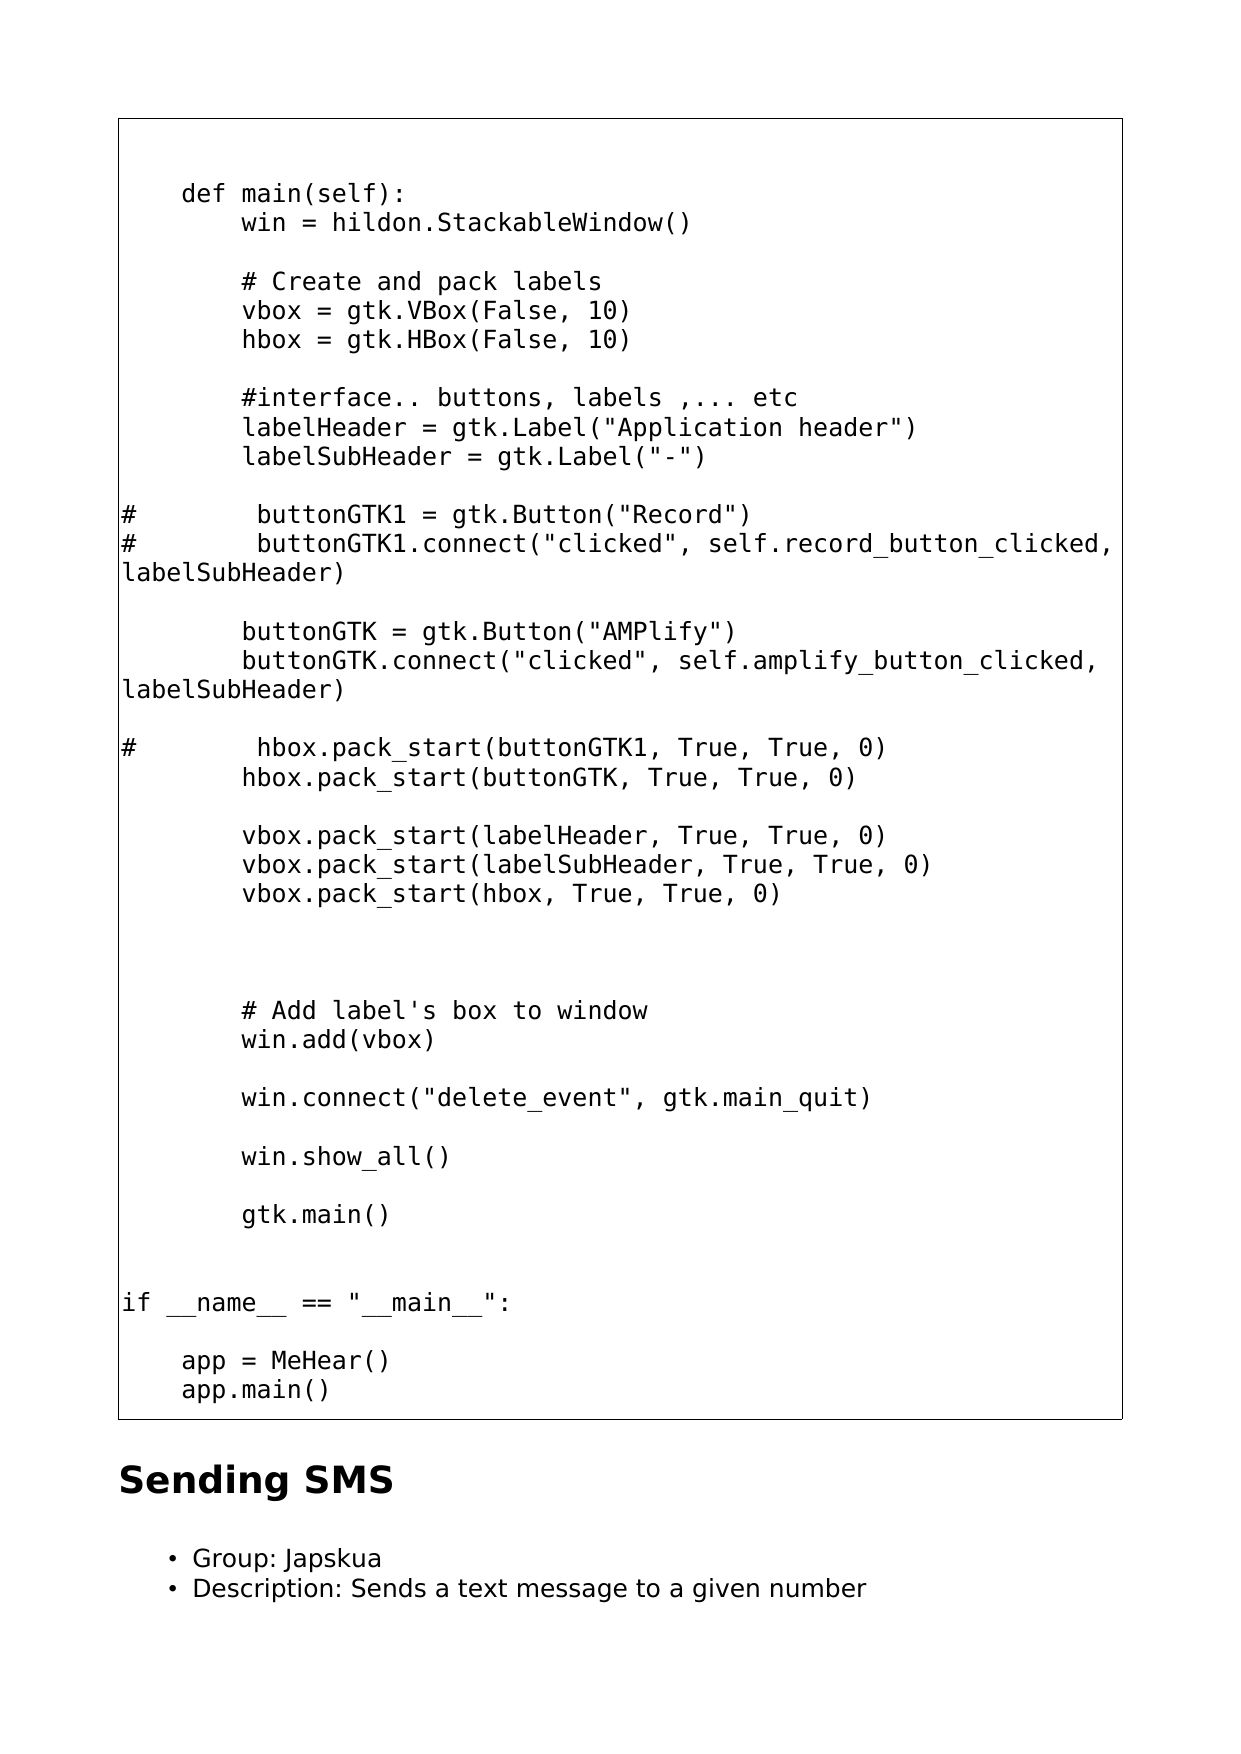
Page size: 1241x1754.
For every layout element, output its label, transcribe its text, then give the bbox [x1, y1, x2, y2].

list Description: Sends a text message to a given number [177, 1574, 1122, 1603]
subtitle Sending SMS [118, 1459, 1122, 1503]
table_header def main(self): win = hildon.StackableWindow() # Create and pack labels vbox = gtk.VBox(False, 10) hbox = gtk.HBox(False, 10) #interface.. buttons, labels ,... etc labelHeader = gtk.Label("Application header") labelSubHeader = gtk.Label("-") # buttonGTK1 = gtk.Button("Record") # buttonGTK1.connect("clicked", self.record_button_clicked, labelSubHeader) buttonGTK = gtk.Button("AMPlify") buttonGTK.connect("clicked", self.amplify_button_clicked, labelSubHeader) # hbox.pack_start(buttonGTK1, True, True, 0) hbox.pack_start(buttonGTK, True, True, 0) vbox.pack_start(labelHeader, True, True, 0) vbox.pack_start(labelSubHeader, True, True, 0) vbox.pack_start(hbox, True, True, 0) # Add label's box to window win.add(vbox) win.connect("delete_event", gtk.main_quit) win.show_all() gtk.main() if __name__ == "__main__": app = MeHear() app.main() [119, 119, 1122, 1419]
list Group: Japskua [177, 1545, 1122, 1574]
